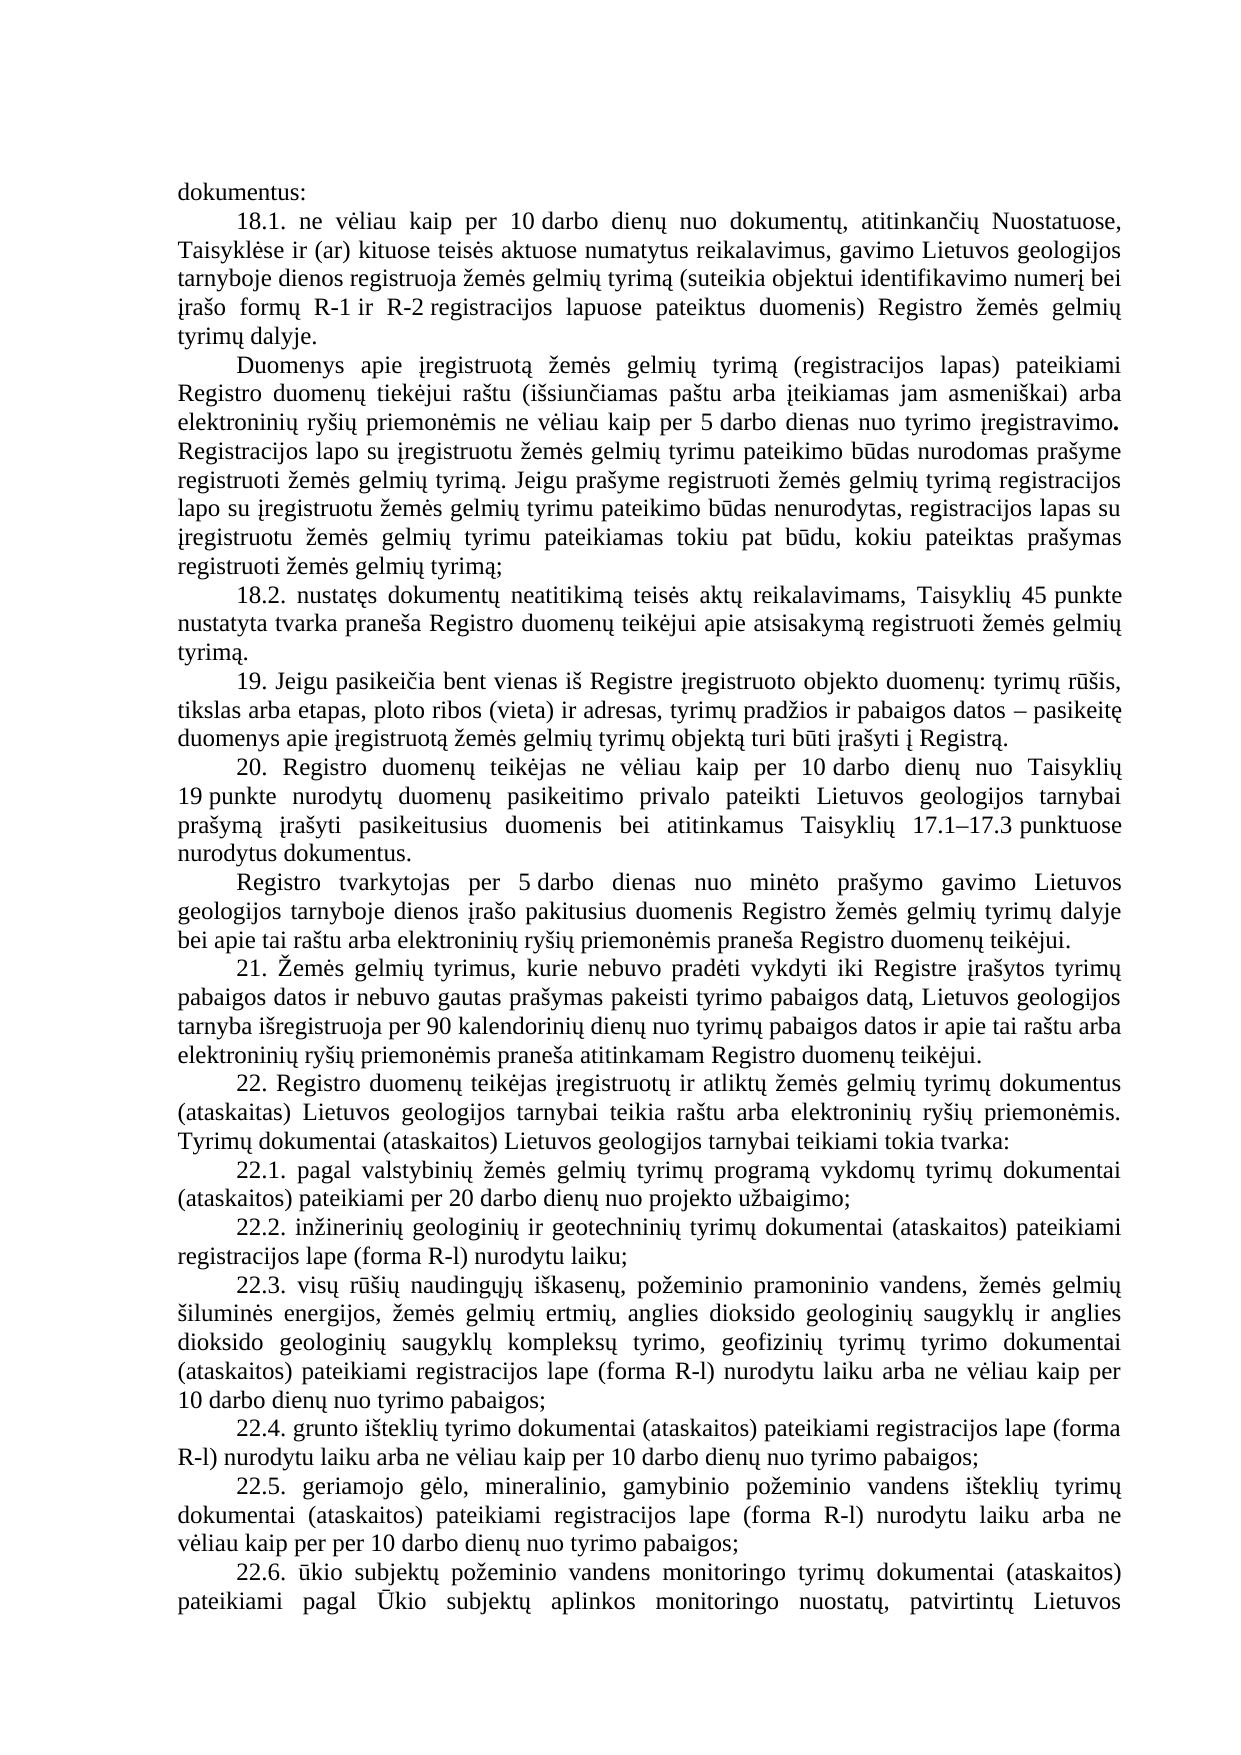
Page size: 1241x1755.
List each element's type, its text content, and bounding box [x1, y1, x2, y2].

text 22.1. pagal valstybinių žemės gelmių tyrimų programą vykdomų tyrimų dokumentai (ataskaitos) pateikiami per 20 darbo dienų nuo projekto užbaigimo; [177, 1155, 1122, 1212]
text 22. Registro duomenų teikėjas įregistruotų ir atliktų žemės gelmių tyrimų dokumentus (ataskaitas) Lietuvos geologijos tarnybai teikia raštu arba elektroninių ryšių priemonėmis. Tyrimų dokumentai (ataskaitos) Lietuvos geologijos tarnybai teikiami tokia tvarka: [177, 1068, 1122, 1155]
text 19. Jeigu pasikeičia bent vienas iš Registre įregistruoto objekto duomenų: tyrimų rūšis, tikslas arba etapas, ploto ribos (vieta) ir adresas, tyrimų pradžios ir pabaigos datos – pasikeitę duomenys apie įregistruotą žemės gelmių tyrimų objektą turi būti įrašyti į Registrą. [177, 666, 1122, 752]
text 21. Žemės gelmių tyrimus, kurie nebuvo pradėti vykdyti iki Registre įrašytos tyrimų pabaigos datos ir nebuvo gautas prašymas pakeisti tyrimo pabaigos datą, Lietuvos geologijos tarnyba išregistruoja per 90 kalendorinių dienų nuo tyrimų pabaigos datos ir apie tai raštu arba elektroninių ryšių priemonėmis praneša atitinkamam Registro duomenų teikėjui. [177, 953, 1122, 1068]
text dokumentus: [177, 177, 1122, 206]
text 18.2. nustatęs dokumentų neatitikimą teisės aktų reikalavimams, Taisyklių 45 punkte nustatyta tvarka praneša Registro duomenų teikėjui apie atsisakymą registruoti žemės gelmių tyrimą. [177, 580, 1122, 666]
text 22.5. geriamojo gėlo, mineralinio, gamybinio požeminio vandens išteklių tyrimų dokumentai (ataskaitos) pateikiami registracijos lape (forma R-l) nurodytu laiku arba ne vėliau kaip per per 10 darbo dienų nuo tyrimo pabaigos; [177, 1471, 1122, 1557]
text Registro tvarkytojas per 5 darbo dienas nuo minėto prašymo gavimo Lietuvos geologijos tarnyboje dienos įrašo pakitusius duomenis Registro žemės gelmių tyrimų dalyje bei apie tai raštu arba elektroninių ryšių priemonėmis praneša Registro duomenų teikėjui. [177, 867, 1122, 953]
text 22.4. grunto išteklių tyrimo dokumentai (ataskaitos) pateikiami registracijos lape (forma R-l) nurodytu laiku arba ne vėliau kaip per 10 darbo dienų nuo tyrimo pabaigos; [177, 1413, 1122, 1471]
text 20. Registro duomenų teikėjas ne vėliau kaip per 10 darbo dienų nuo Taisyklių 19 punkte nurodytų duomenų pasikeitimo privalo pateikti Lietuvos geologijos tarnybai prašymą įrašyti pasikeitusius duomenis bei atitinkamus Taisyklių 17.1–17.3 punktuose nurodytus dokumentus. [177, 752, 1122, 867]
text 22.2. inžinerinių geologinių ir geotechninių tyrimų dokumentai (ataskaitos) pateikiami registracijos lape (forma R-l) nurodytu laiku; [177, 1212, 1122, 1270]
text Duomenys apie įregistruotą žemės gelmių tyrimą (registracijos lapas) pateikiami Registro duomenų tiekėjui raštu (išsiunčiamas paštu arba įteikiamas jam asmeniškai) arba elektroninių ryšių priemonėmis ne vėliau kaip per 5 darbo dienas nuo tyrimo įregistravimo. Registracijos lapo su įregistruotu žemės gelmių tyrimu pateikimo būdas nurodomas prašyme registruoti žemės gelmių tyrimą. Jeigu prašyme registruoti žemės gelmių tyrimą registracijos lapo su įregistruotu žemės gelmių tyrimu pateikimo būdas nenurodytas, registracijos lapas su įregistruotu žemės gelmių tyrimu pateikiamas tokiu pat būdu, kokiu pateiktas prašymas registruoti žemės gelmių tyrimą; [177, 350, 1122, 580]
text 22.6. ūkio subjektų požeminio vandens monitoringo tyrimų dokumentai (ataskaitos) pateikiami pagal Ūkio subjektų aplinkos monitoringo nuostatų, patvirtintų Lietuvos [177, 1557, 1122, 1615]
text 18.1. ne vėliau kaip per 10 darbo dienų nuo dokumentų, atitinkančių Nuostatuose, Taisyklėse ir (ar) kituose teisės aktuose numatytus reikalavimus, gavimo Lietuvos geologijos tarnyboje dienos registruoja žemės gelmių tyrimą (suteikia objektui identifikavimo numerį bei įrašo formų R-1 ir R-2 registracijos lapuose pateiktus duomenis) Registro žemės gelmių tyrimų dalyje. [177, 206, 1122, 350]
text 22.3. visų rūšių naudingųjų iškasenų, požeminio pramoninio vandens, žemės gelmių šiluminės energijos, žemės gelmių ertmių, anglies dioksido geologinių saugyklų ir anglies dioksido geologinių saugyklų kompleksų tyrimo, geofizinių tyrimų tyrimo dokumentai (ataskaitos) pateikiami registracijos lape (forma R-l) nurodytu laiku arba ne vėliau kaip per 10 darbo dienų nuo tyrimo pabaigos; [177, 1270, 1122, 1413]
